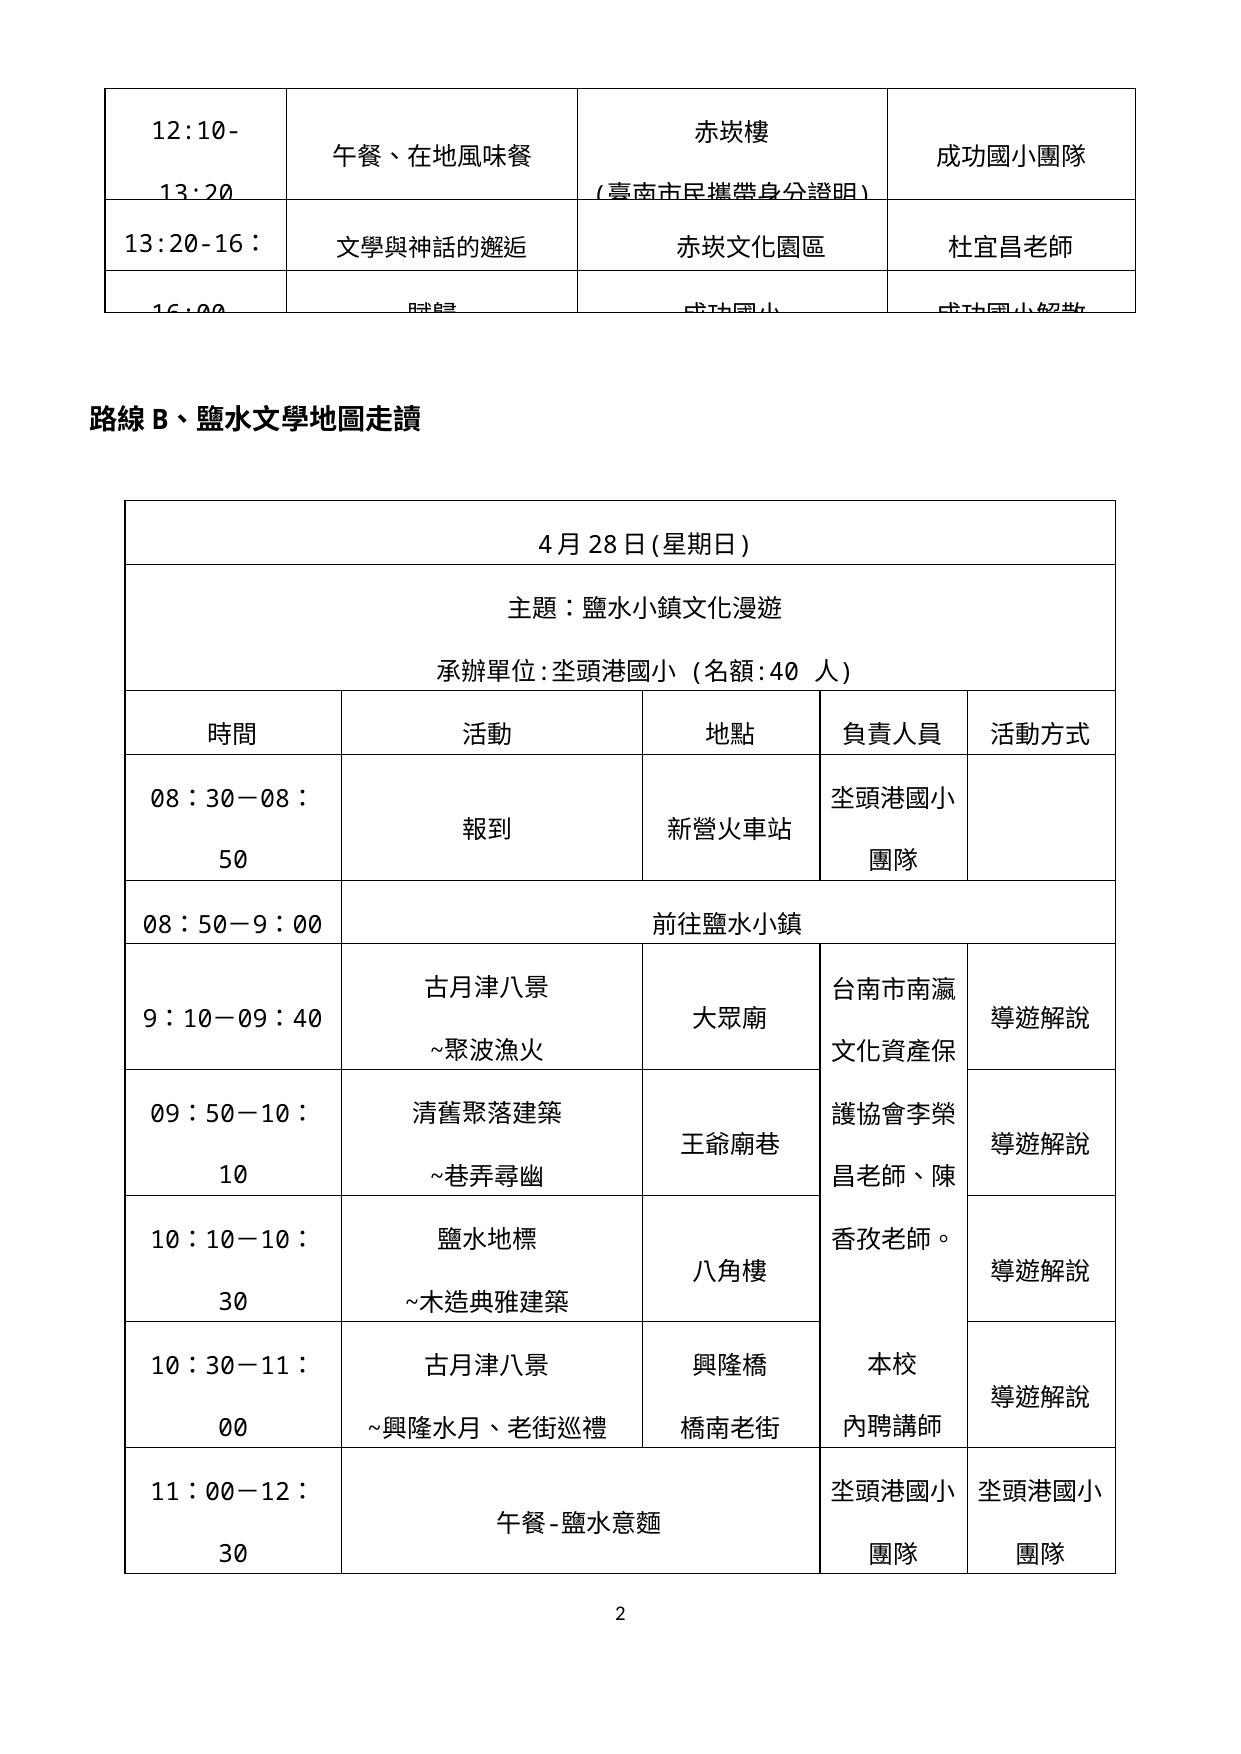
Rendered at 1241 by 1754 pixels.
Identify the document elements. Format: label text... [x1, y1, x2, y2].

table_cell 坔頭港國小團隊 [821, 1448, 967, 1573]
table_cell 古月津八景 ~興隆水月、老街巡禮 [342, 1322, 642, 1447]
table_cell 午餐、在地風味餐 [287, 89, 577, 199]
table_cell 10：10－10：30 [126, 1196, 341, 1321]
table_cell 赤崁文化園區 [578, 200, 887, 270]
table_cell 08：30－08：50 [126, 755, 341, 879]
table_cell 10：30－11：00 [126, 1322, 341, 1447]
table_cell 八角樓 [643, 1196, 819, 1321]
table_cell 午餐-鹽水意麵 [342, 1448, 819, 1573]
table_cell 13:20-16：00 [106, 200, 286, 270]
table_cell 興隆橋 橋南老街 [643, 1322, 819, 1447]
table_cell 活動 [342, 691, 642, 753]
table_cell 赤崁樓 (臺南市民攜帶身分證明) [578, 89, 887, 199]
table_cell 前往鹽水小鎮 [342, 881, 1115, 943]
table_cell 時間 [126, 691, 341, 753]
table_cell 11：00－12：30 [126, 1448, 341, 1573]
table_cell [968, 755, 1115, 879]
table_cell 坔頭港國小團隊 [821, 755, 967, 879]
table_cell 16:00- [106, 271, 286, 312]
table_cell 大眾廟 [643, 944, 819, 1069]
table_cell 杜宜昌老師 [888, 200, 1135, 270]
table_cell 清舊聚落建築 ~巷弄尋幽 [342, 1070, 642, 1195]
table_cell 導遊解說 [968, 1196, 1115, 1321]
table_cell 地點 [643, 691, 819, 753]
table_cell 活動方式 [968, 691, 1115, 753]
table_cell 賦歸 [287, 271, 577, 312]
table_cell 09：50－10：10 [126, 1070, 341, 1195]
text 路線B、鹽水文學地圖走讀 [75, 375, 1165, 438]
table_cell 導遊解說 [968, 1322, 1115, 1447]
table_cell 成功國小團隊 [888, 89, 1135, 199]
table_cell 鹽水地標 ~木造典雅建築 [342, 1196, 642, 1321]
table_cell 文學與神話的邂逅 [287, 200, 577, 270]
table_cell 主題：鹽水小鎮文化漫遊 承辦單位:坔頭港國小 (名額:40 人) [126, 565, 1115, 690]
table_cell 報到 [342, 755, 642, 879]
table_cell 負責人員 [821, 691, 967, 753]
table_cell 古月津八景 ~聚波漁火 [342, 944, 642, 1069]
table_cell 王爺廟巷 [643, 1070, 819, 1195]
table_cell 導遊解說 [968, 1070, 1115, 1195]
table_cell 08：50－9：00 [126, 881, 341, 943]
table_cell 成功國小 [578, 271, 887, 312]
table_cell 台南市南瀛文化資產保護協會李榮昌老師、陳香孜老師。 本校 內聘講師 [821, 944, 967, 1447]
table_cell 新營火車站 [643, 755, 819, 879]
table_header 4月28日(星期日) [126, 501, 1115, 564]
table_cell 成功國小解散 [888, 271, 1135, 312]
table_cell 導遊解說 [968, 944, 1115, 1069]
table_cell 坔頭港國小 團隊 [968, 1448, 1115, 1573]
table_cell 9：10－09：40 [126, 944, 341, 1069]
table_cell 12:10-13:20 [106, 89, 286, 199]
